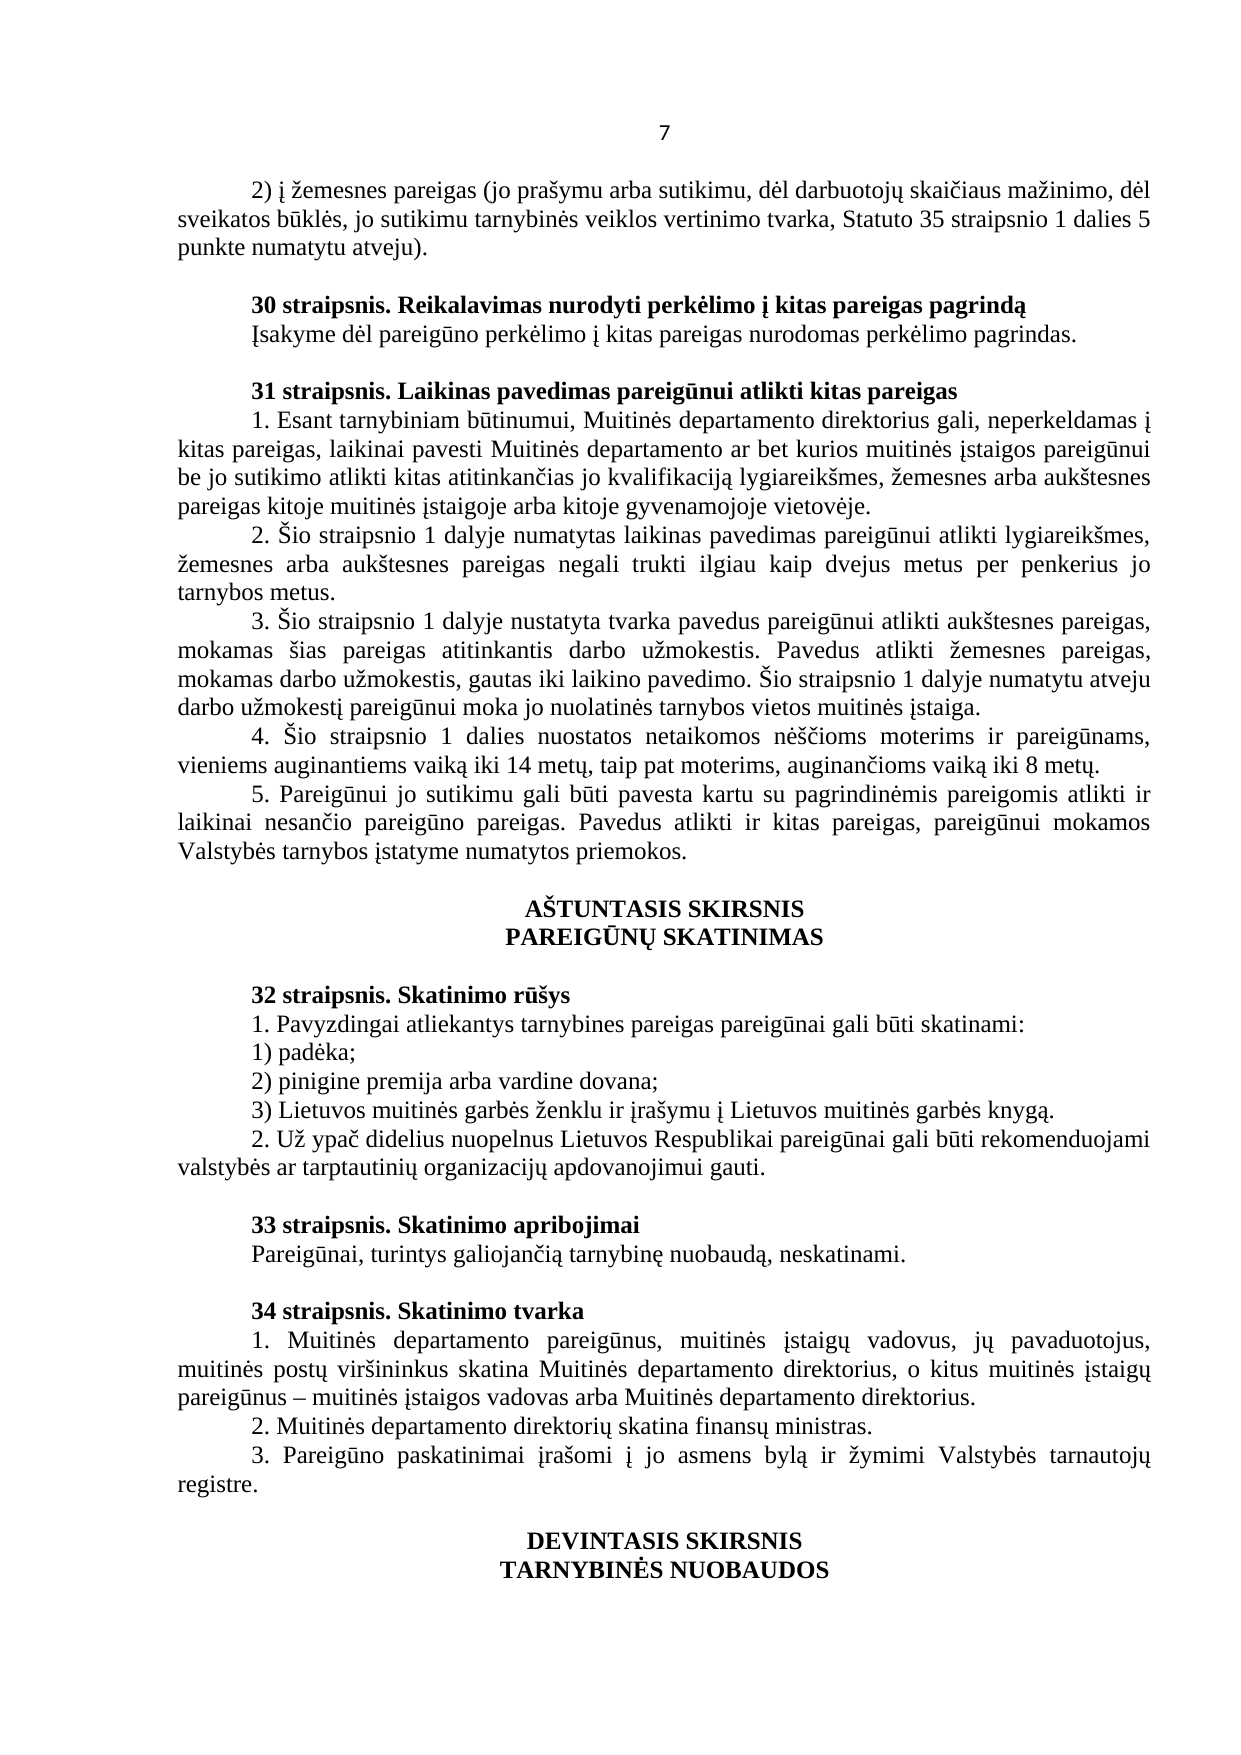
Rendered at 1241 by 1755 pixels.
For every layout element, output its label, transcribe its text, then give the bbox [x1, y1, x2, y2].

text 1. Pavyzdingai atliekantys tarnybines pareigas pareigūnai gali būti skatinami: [177, 1009, 1152, 1037]
text 3) Lietuvos muitinės garbės ženklu ir įrašymu į Lietuvos muitinės garbės knygą. [177, 1095, 1152, 1124]
text 1. Esant tarnybiniam būtinumui, Muitinės departamento direktorius gali, neperkeldamas į kitas pareigas, laikinai pavesti Muitinės departamento ar bet kurios muitinės įstaigos pareigūnui be jo sutikimo atlikti kitas atitinkančias jo kvalifikaciją lygiareikšmes, žemesnes arba aukštesnes pareigas kitoje muitinės įstaigoje arba kitoje gyvenamojoje vietovėje. [177, 405, 1152, 520]
text 30 straipsnis. Reikalavimas nurodyti perkėlimo į kitas pareigas pagrindą [177, 290, 1152, 319]
text 2) pinigine premija arba vardine dovana; [177, 1066, 1152, 1095]
text AŠTUNTASIS SKIRSNIS [177, 894, 1152, 922]
text 2. Muitinės departamento direktorių skatina finansų ministras. [177, 1411, 1152, 1440]
text PAREIGŪNŲ SKATINIMAS [177, 922, 1152, 951]
text 3. Pareigūno paskatinimai įrašomi į jo asmens bylą ir žymimi Valstybės tarnautojų registre. [177, 1440, 1152, 1497]
text Įsakyme dėl pareigūno perkėlimo į kitas pareigas nurodomas perkėlimo pagrindas. [177, 319, 1152, 347]
text DEVINTASIS SKIRSNIS [177, 1526, 1152, 1555]
text Pareigūnai, turintys galiojančią tarnybinę nuobaudą, neskatinami. [177, 1239, 1152, 1267]
text TARNYBINĖS NUOBAUDOS [177, 1555, 1152, 1584]
text 2. Šio straipsnio 1 dalyje numatytas laikinas pavedimas pareigūnui atlikti lygiareikšmes, žemesnes arba aukštesnes pareigas negali trukti ilgiau kaip dvejus metus per penkerius jo tarnybos metus. [177, 520, 1152, 606]
text 33 straipsnis. Skatinimo apribojimai [177, 1210, 1152, 1239]
text 2) į žemesnes pareigas (jo prašymu arba sutikimu, dėl darbuotojų skaičiaus mažinimo, dėl sveikatos būklės, jo sutikimu tarnybinės veiklos vertinimo tvarka, Statuto 35 straipsnio 1 dalies 5 punkte numatytu atveju). [177, 175, 1152, 261]
text 4. Šio straipsnio 1 dalies nuostatos netaikomos nėščioms moterims ir pareigūnams, vieniems auginantiems vaiką iki 14 metų, taip pat moterims, auginančioms vaiką iki 8 metų. [177, 721, 1152, 779]
text 5. Pareigūnui jo sutikimu gali būti pavesta kartu su pagrindinėmis pareigomis atlikti ir laikinai nesančio pareigūno pareigas. Pavedus atlikti ir kitas pareigas, pareigūnui mokamos Valstybės tarnybos įstatyme numatytos priemokos. [177, 779, 1152, 865]
text 1) padėka; [177, 1037, 1152, 1066]
text 34 straipsnis. Skatinimo tvarka [177, 1296, 1152, 1325]
text 3. Šio straipsnio 1 dalyje nustatyta tvarka pavedus pareigūnui atlikti aukštesnes pareigas, mokamas šias pareigas atitinkantis darbo užmokestis. Pavedus atlikti žemesnes pareigas, mokamas darbo užmokestis, gautas iki laikino pavedimo. Šio straipsnio 1 dalyje numatytu atveju darbo užmokestį pareigūnui moka jo nuolatinės tarnybos vietos muitinės įstaiga. [177, 606, 1152, 721]
text 31 straipsnis. Laikinas pavedimas pareigūnui atlikti kitas pareigas [177, 376, 1152, 405]
text 32 straipsnis. Skatinimo rūšys [177, 980, 1152, 1009]
text 2. Už ypač didelius nuopelnus Lietuvos Respublikai pareigūnai gali būti rekomenduojami valstybės ar tarptautinių organizacijų apdovanojimui gauti. [177, 1124, 1152, 1181]
text 1. Muitinės departamento pareigūnus, muitinės įstaigų vadovus, jų pavaduotojus, muitinės postų viršininkus skatina Muitinės departamento direktorius, o kitus muitinės įstaigų pareigūnus – muitinės įstaigos vadovas arba Muitinės departamento direktorius. [177, 1325, 1152, 1411]
